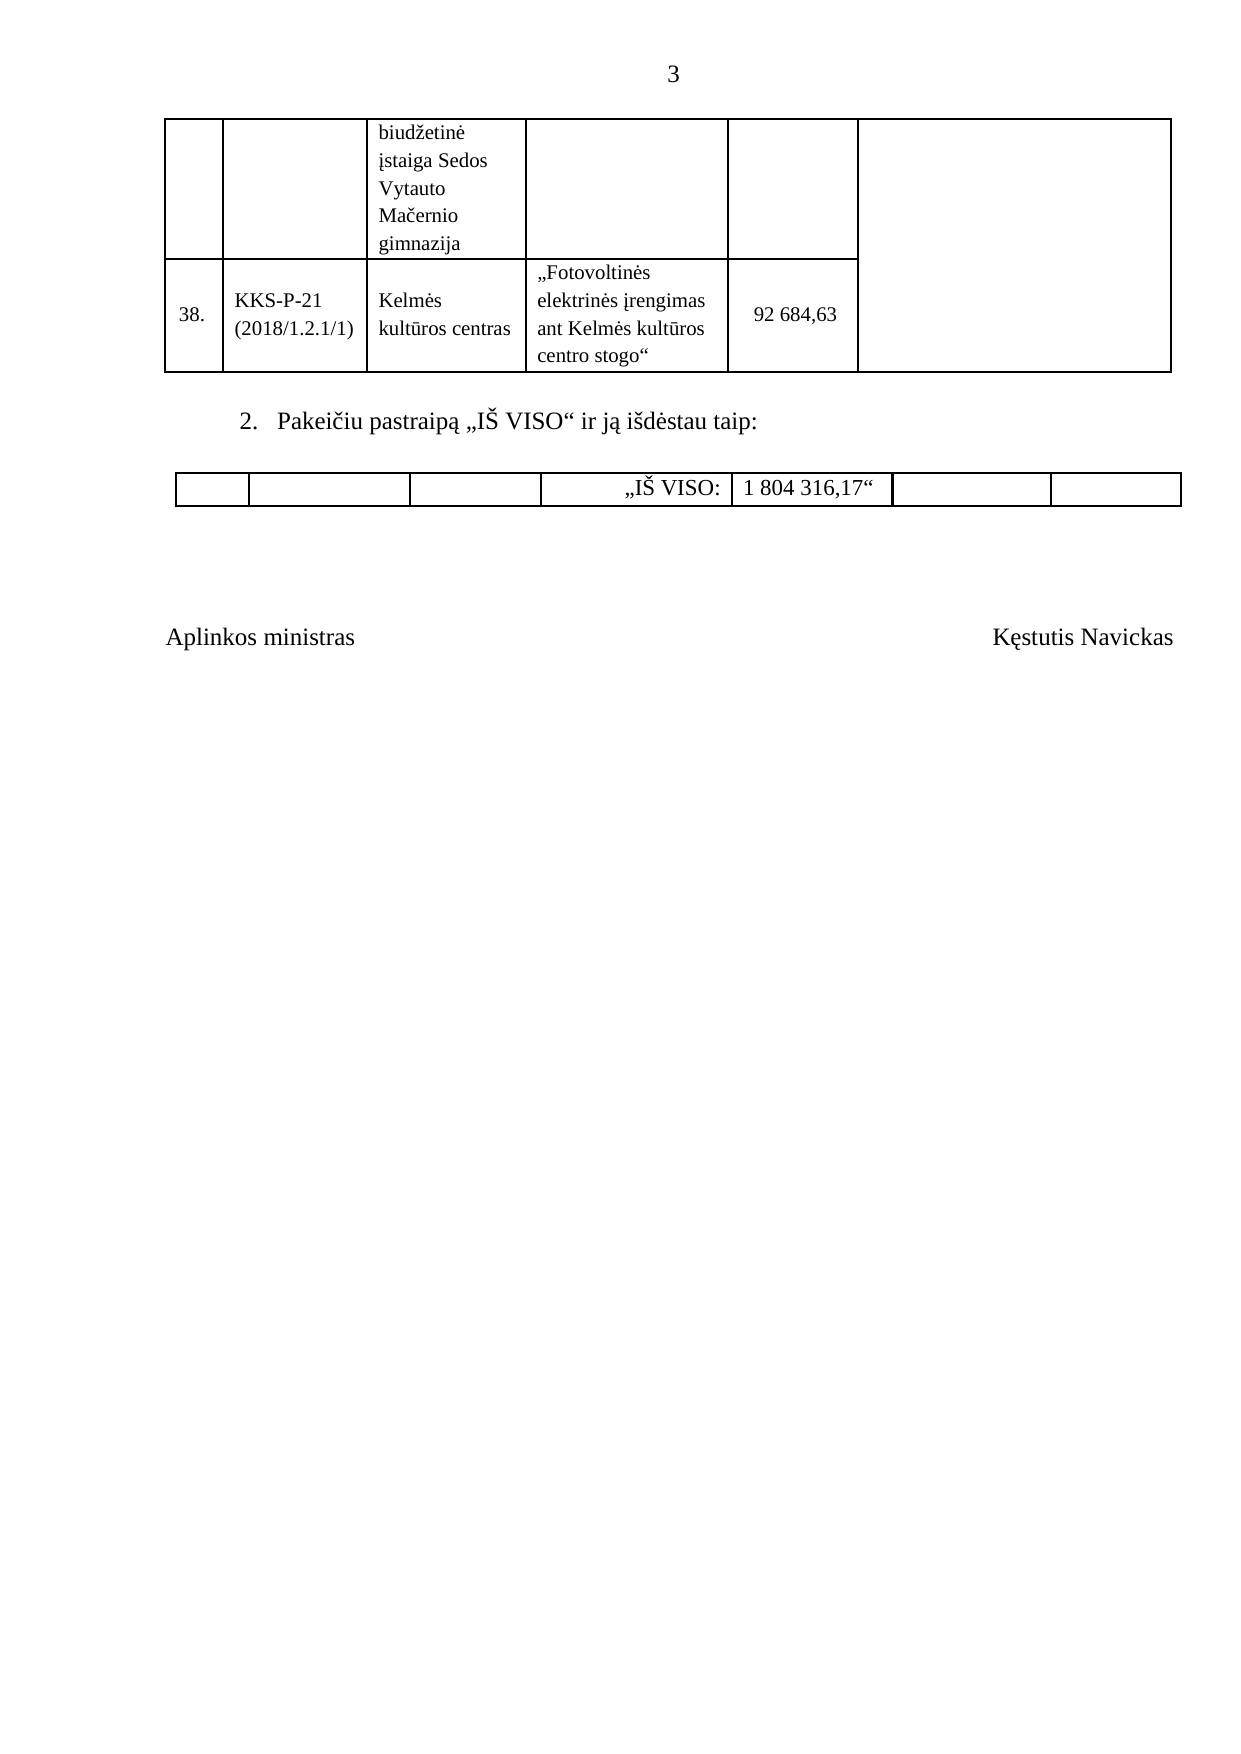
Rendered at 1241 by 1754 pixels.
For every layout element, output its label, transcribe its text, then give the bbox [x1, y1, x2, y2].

table_cell [224, 120, 366, 258]
table_header [894, 474, 1050, 504]
table_cell [729, 120, 857, 258]
table_cell 92 684,63 [729, 260, 857, 371]
text 2. Pakeičiu pastraipą „IŠ VISO“ ir ją išdėstau taip: [239, 406, 1181, 434]
table_cell 38. [166, 260, 222, 371]
table_header [1052, 474, 1180, 504]
table_cell KKS-P-21 (2018/1.2.1/1) [224, 260, 366, 371]
table_cell [166, 120, 222, 258]
table_header „IŠ VISO: [542, 474, 731, 504]
table_header [859, 120, 1170, 371]
text Aplinkos ministras Kęstutis Navickas [165, 622, 1181, 650]
table_cell biudžetinė įstaiga Sedos Vytauto Mačernio gimnazija [368, 120, 525, 258]
table_cell „Fotovoltinės elektrinės įrengimas ant Kelmės kultūros centro stogo“ [527, 260, 727, 371]
table_cell [527, 120, 727, 258]
table_header [250, 474, 409, 504]
table_header 1 804 316,17“ [733, 474, 891, 504]
table_header [177, 474, 248, 504]
table_header [411, 474, 540, 504]
table_cell Kelmės kultūros centras [368, 260, 525, 371]
